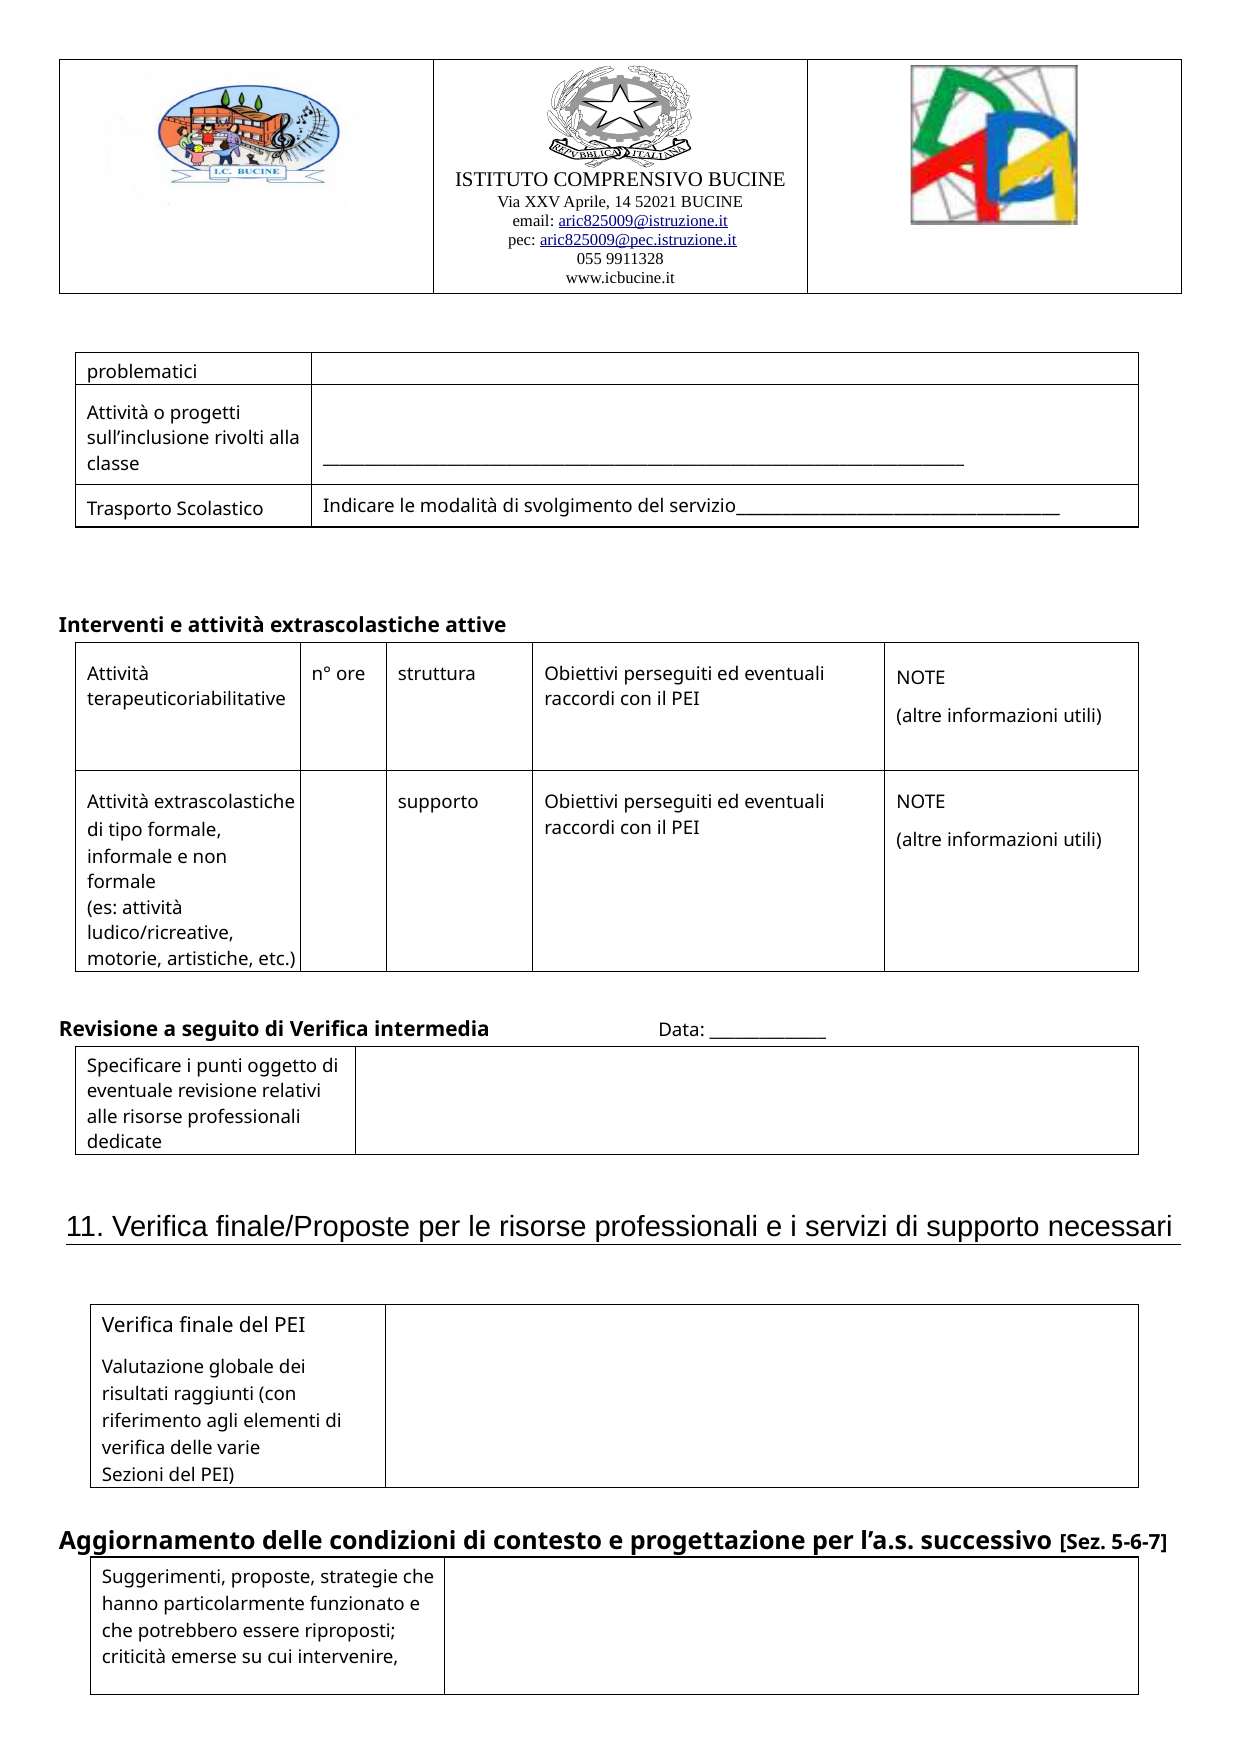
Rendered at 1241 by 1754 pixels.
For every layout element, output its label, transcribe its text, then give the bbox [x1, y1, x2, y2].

table_header [386, 1305, 1138, 1487]
table_header Obiettivi perseguiti ed eventuali raccordi con il PEI [533, 643, 884, 770]
table_header [356, 1047, 1138, 1154]
subtitle Interventi e attività extrascolastiche attive [59, 610, 1181, 639]
table_cell Trasporto Scolastico [76, 485, 311, 526]
table_cell supporto [387, 771, 532, 971]
picture [103, 65, 389, 213]
subtitle 11. Verifica finale/Proposte per le risorse professionali e i servizi di supporto necessari [66, 1209, 1181, 1244]
table_header [445, 1558, 1138, 1694]
table_header Attività terapeuticoriabilitative [76, 643, 300, 770]
table_cell Indicare le modalità di svolgimento del servizio___________________________________ [312, 485, 1138, 526]
text Aggiornamento delle condizioni di contesto e progettazione per l’a.s. successivo [Sez. 5-6-7] [59, 1522, 1181, 1556]
table_header n° ore [301, 643, 386, 770]
table_header Verifica finale del PEI Valutazione globale dei risultati raggiunti (con riferimento agli elementi di verifica delle varie Sezioni del PEI) [91, 1305, 385, 1487]
table_cell [312, 353, 1138, 384]
table_cell Obiettivi perseguiti ed eventuali raccordi con il PEI [533, 771, 884, 971]
table_cell [301, 771, 386, 971]
table_header NOTE (altre informazioni utili) [885, 643, 1138, 770]
table_header struttura [387, 643, 532, 770]
table_header Suggerimenti, proposte, strategie che hanno particolarmente funzionato e che potrebbero essere riproposti; criticità emerse su cui intervenire, [91, 1558, 444, 1694]
table_cell _____________________________________________________________________________ [312, 385, 1138, 484]
table_cell Attività o progetti sull’inclusione rivolti alla classe [76, 385, 311, 484]
subtitle Revisione a seguito di Verifica intermedia Data: ______________ [59, 1014, 1181, 1043]
table_cell problematici [76, 353, 311, 384]
picture [910, 65, 1078, 225]
table_cell Attività extrascolastiche di tipo formale, informale e non formale (es: attività ludico/ricreative, motorie, artistiche, etc.) [76, 771, 300, 971]
table_cell NOTE (altre informazioni utili) [885, 771, 1138, 971]
table_header Specificare i punti oggetto di eventuale revisione relativi alle risorse professionali dedicate [76, 1047, 355, 1154]
